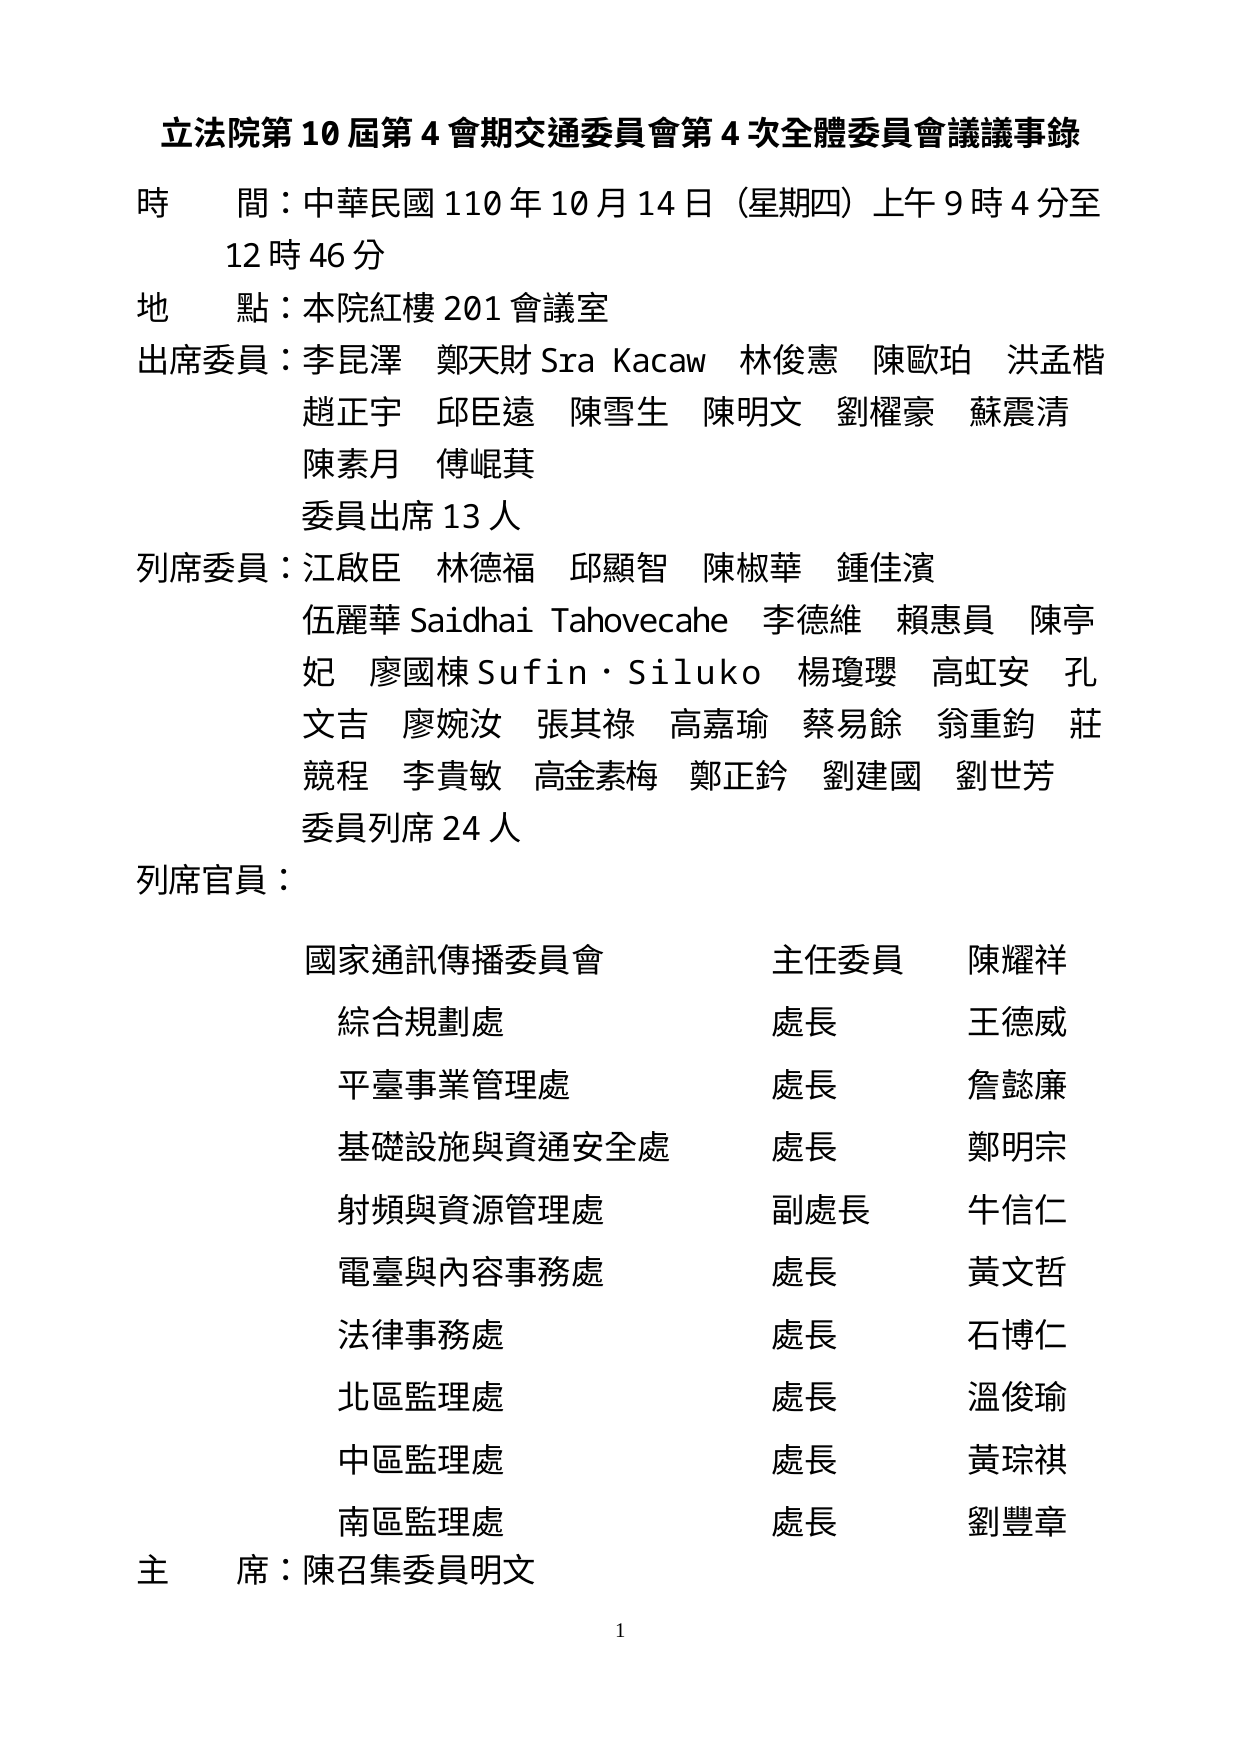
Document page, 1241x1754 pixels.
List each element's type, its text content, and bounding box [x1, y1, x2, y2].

table_cell 王德威 [936, 978, 1098, 1041]
table_cell 牛信仁 [936, 1166, 1098, 1228]
table_cell 副處長 [759, 1166, 936, 1228]
text 委員列席24人 [136, 799, 1104, 851]
text 立法院第10屆第4會期交通委員會第4次全體委員會議議事錄 [136, 103, 1104, 155]
table_cell 北區監理處 [301, 1353, 759, 1416]
table_cell 基礎設施與資通安全處 [301, 1103, 759, 1166]
table_cell 處長 [759, 978, 936, 1041]
text 委員出席13人 [136, 487, 1104, 539]
table_cell 處長 [759, 1228, 936, 1291]
table_cell 處長 [759, 1291, 936, 1353]
table_cell 處長 [759, 1353, 936, 1416]
table_cell 詹懿廉 [936, 1041, 1098, 1103]
table_cell 溫俊瑜 [936, 1353, 1098, 1416]
text 時 間：中華民國110年10月14日（星期四）上午9時4分至12時46分 [136, 174, 1125, 278]
table_header 陳耀祥 [936, 916, 1098, 978]
text 列席委員：江啟臣 林德福 邱顯智 陳椒華 鍾佳濱 伍麗華Saidhai Tahovecahe 李德維 賴惠員 陳亭妃 廖國棟Sufin．Siluko 楊瓊瓔 高虹安 孔文吉 廖婉汝 張其祿 高嘉瑜 蔡易餘 翁重鈞 莊競程 李貴敏 高金素梅 鄭正鈐 劉建國 劉世芳 [136, 539, 1104, 799]
table_header 國家通訊傳播委員會 [301, 916, 759, 978]
text 主 席：陳召集委員明文 [136, 1541, 1140, 1593]
table_cell 中區監理處 [301, 1416, 759, 1478]
table_cell 綜合規劃處 [301, 978, 759, 1041]
table_cell 法律事務處 [301, 1291, 759, 1353]
table_cell 處長 [759, 1478, 936, 1541]
table_cell 南區監理處 [301, 1478, 759, 1541]
table_cell 劉豐章 [936, 1478, 1098, 1541]
table_cell 石博仁 [936, 1291, 1098, 1353]
table_header 主任委員 [759, 916, 936, 978]
table_cell 電臺與內容事務處 [301, 1228, 759, 1291]
table_cell 黃文哲 [936, 1228, 1098, 1291]
text 列席官員： [136, 851, 1104, 903]
table_cell 黃琮祺 [936, 1416, 1098, 1478]
table_cell 處長 [759, 1041, 936, 1103]
table_cell 處長 [759, 1103, 936, 1166]
table_cell 鄭明宗 [936, 1103, 1098, 1166]
table_cell 處長 [759, 1416, 936, 1478]
text 地 點：本院紅樓201會議室 [136, 278, 1125, 330]
text 出席委員：李昆澤 鄭天財Sra Kacaw 林俊憲 陳歐珀 洪孟楷 趙正宇 邱臣遠 陳雪生 陳明文 劉櫂豪 蘇震清 陳素月 傅崐萁 [136, 330, 1125, 487]
table_cell 射頻與資源管理處 [301, 1166, 759, 1228]
table_cell 平臺事業管理處 [301, 1041, 759, 1103]
